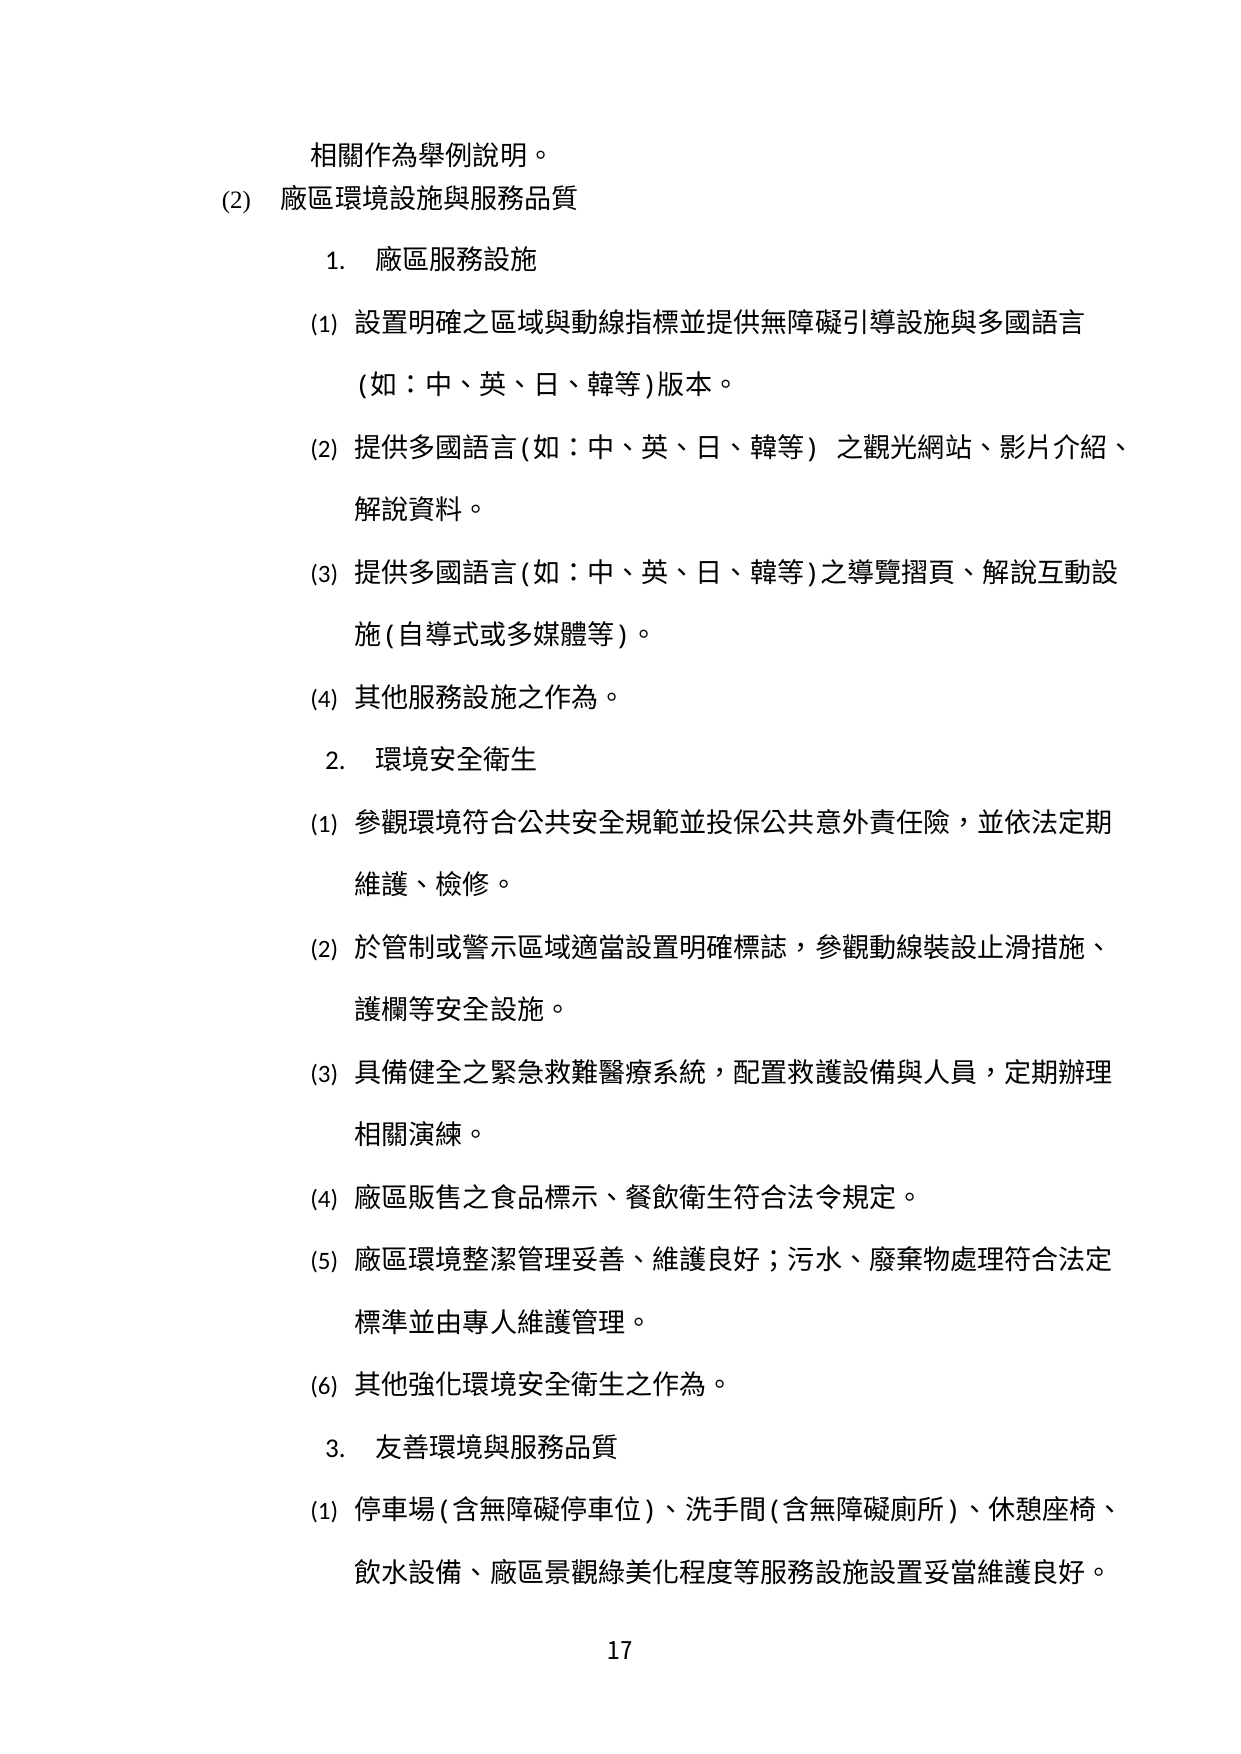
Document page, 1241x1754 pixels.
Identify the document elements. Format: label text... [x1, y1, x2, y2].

list 具備健全之緊急救難醫療系統，配置救護設備與人員，定期辦理相關演練。 [310, 1029, 1122, 1154]
list 參觀環境符合公共安全規範並投保公共意外責任險，並依法定期維護、檢修。 [310, 779, 1122, 904]
list 廠區服務設施 [325, 216, 1122, 279]
list 廠區環境設施與服務品質 [222, 175, 1122, 216]
list 其他強化環境安全衛生之作為。 [310, 1341, 1122, 1404]
list 環境安全衛生 [325, 716, 1122, 779]
list 設置明確之區域與動線指標並提供無障礙引導設施與多國語言(如：中、英、日、韓等)版本。 [310, 279, 1122, 404]
list 提供多國語言(如：中、英、日、韓等)之導覽摺頁、解說互動設施(自導式或多媒體等)。 [310, 529, 1122, 654]
text 相關作為舉例說明。 [310, 112, 1122, 175]
list 於管制或警示區域適當設置明確標誌，參觀動線裝設止滑措施、護欄等安全設施。 [310, 904, 1122, 1029]
list 友善環境與服務品質 [325, 1404, 1122, 1466]
list 提供多國語言(如：中、英、日、韓等) 之觀光網站、影片介紹、解說資料。 [310, 404, 1122, 529]
list 其他服務設施之作為。 [310, 654, 1122, 716]
list 廠區販售之食品標示、餐飲衛生符合法令規定。 [310, 1154, 1122, 1216]
list 停車場(含無障礙停車位)、洗手間(含無障礙廁所)、休憩座椅、飲水設備、廠區景觀綠美化程度等服務設施設置妥當維護良好。 [310, 1466, 1122, 1591]
list 廠區環境整潔管理妥善、維護良好；污水、廢棄物處理符合法定標準並由專人維護管理。 [310, 1216, 1122, 1341]
